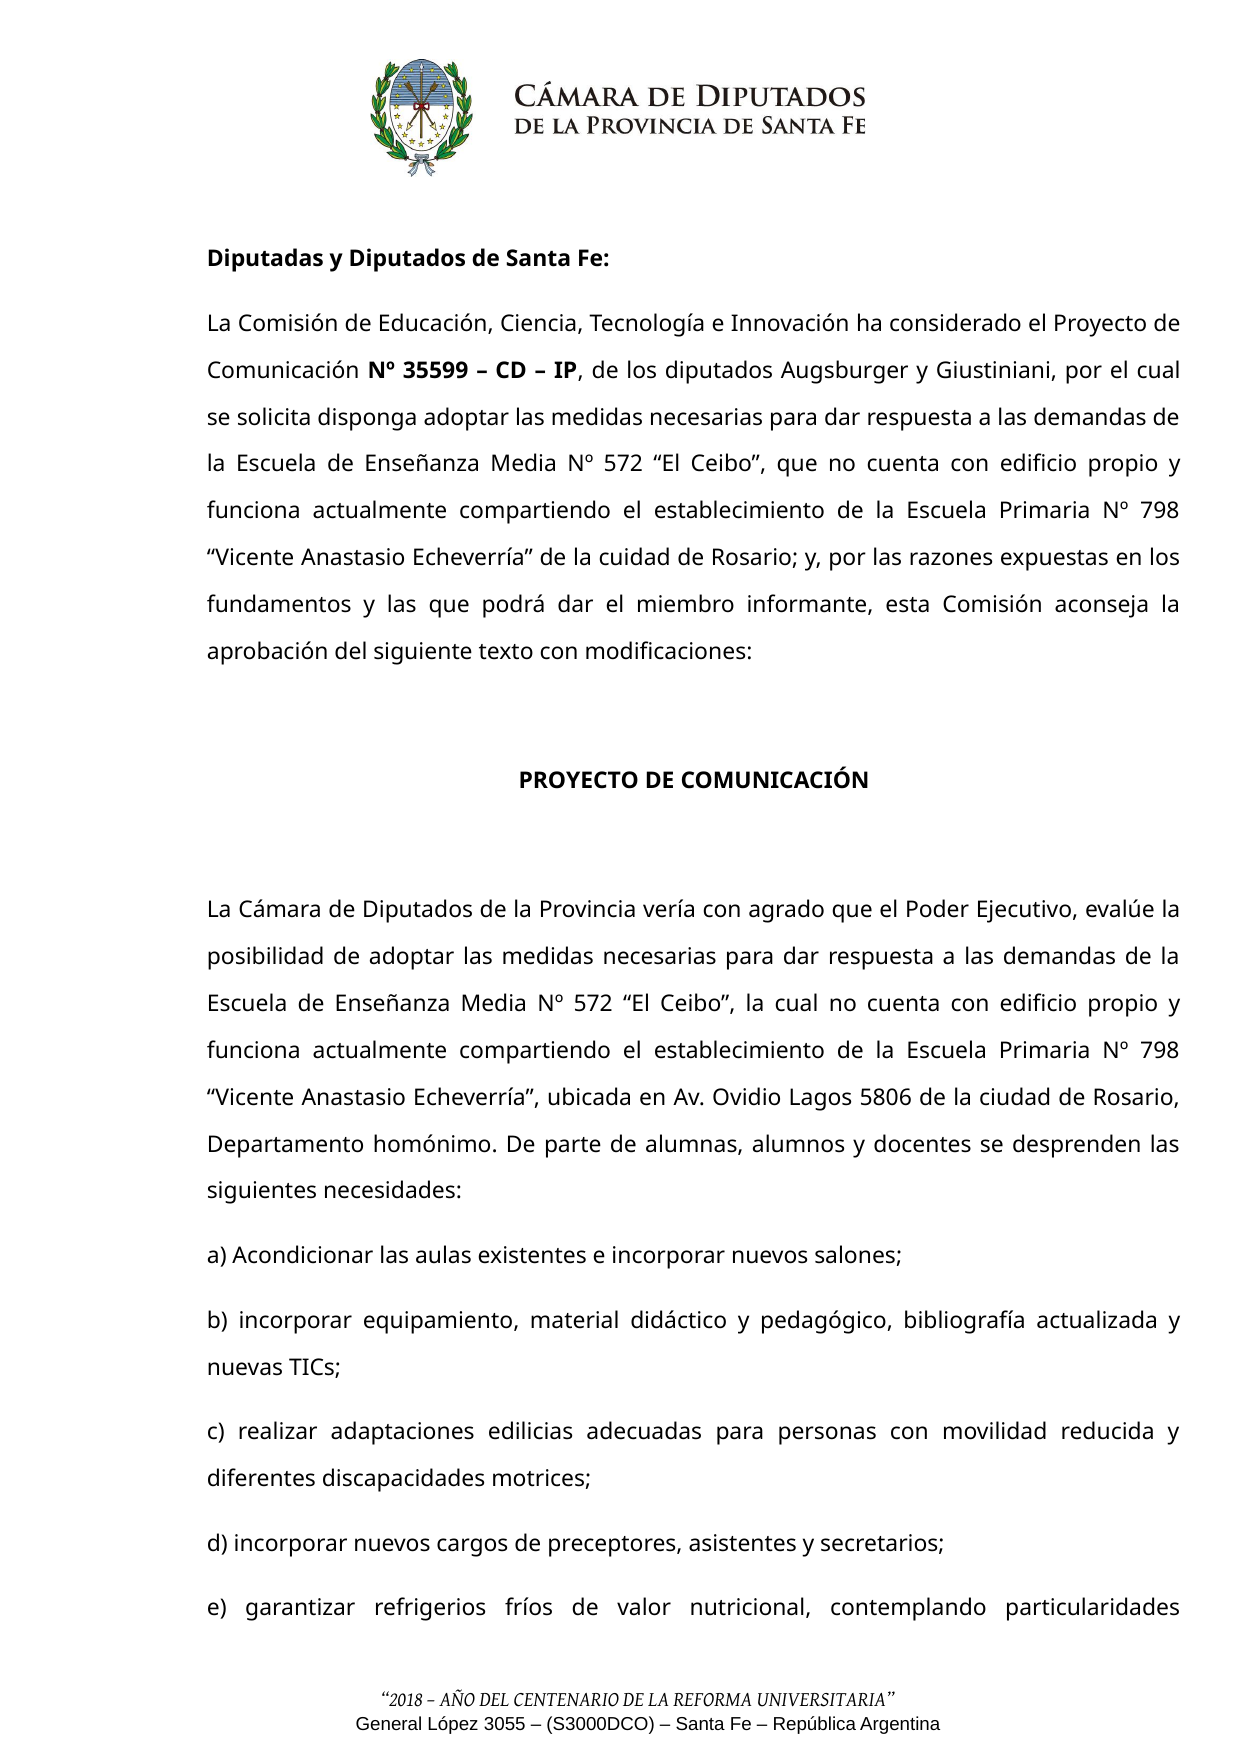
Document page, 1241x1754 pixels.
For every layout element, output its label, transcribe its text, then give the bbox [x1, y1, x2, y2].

text d) incorporar nuevos cargos de preceptores, asistentes y secretarios; [207, 1527, 1181, 1558]
text a) Acondicionar las aulas existentes e incorporar nuevos salones; [207, 1239, 1181, 1270]
text e) garantizar refrigerios fríos de valor nutricional, contemplando particularidades [207, 1591, 1181, 1622]
picture [370, 59, 866, 181]
text La Comisión de Educación, Ciencia, Tecnología e Innovación ha considerado el Proyecto de Comunicación Nº 35599 – CD – IP, de los diputados Augsburger y Giustiniani, por el cual se solicita disponga adoptar las medidas necesarias para dar respuesta a las demandas de la Escuela de Enseñanza Media Nº 572 “El Ceibo”, que no cuenta con edificio propio y funciona actualmente compartiendo el establecimiento de la Escuela Primaria Nº 798 “Vicente Anastasio Echeverría” de la cuidad de Rosario; y, por las razones expuestas en los fundamentos y las que podrá dar el miembro informante, esta Comisión aconseja la aprobación del siguiente texto con modificaciones: [207, 307, 1181, 666]
text PROYECTO DE COMUNICACIÓN [207, 764, 1181, 795]
text La Cámara de Diputados de la Provincia vería con agrado que el Poder Ejecutivo, evalúe la posibilidad de adoptar las medidas necesarias para dar respuesta a las demandas de la Escuela de Enseñanza Media Nº 572 “El Ceibo”, la cual no cuenta con edificio propio y funciona actualmente compartiendo el establecimiento de la Escuela Primaria Nº 798 “Vicente Anastasio Echeverría”, ubicada en Av. Ovidio Lagos 5806 de la ciudad de Rosario, Departamento homónimo. De parte de alumnas, alumnos y docentes se desprenden las siguientes necesidades: [207, 893, 1181, 1206]
text c) realizar adaptaciones edilicias adecuadas para personas con movilidad reducida y diferentes discapacidades motrices; [207, 1415, 1181, 1493]
text b) incorporar equipamiento, material didáctico y pedagógico, bibliografía actualizada y nuevas TICs; [207, 1304, 1181, 1382]
text Diputadas y Diputados de Santa Fe: [207, 242, 1181, 273]
